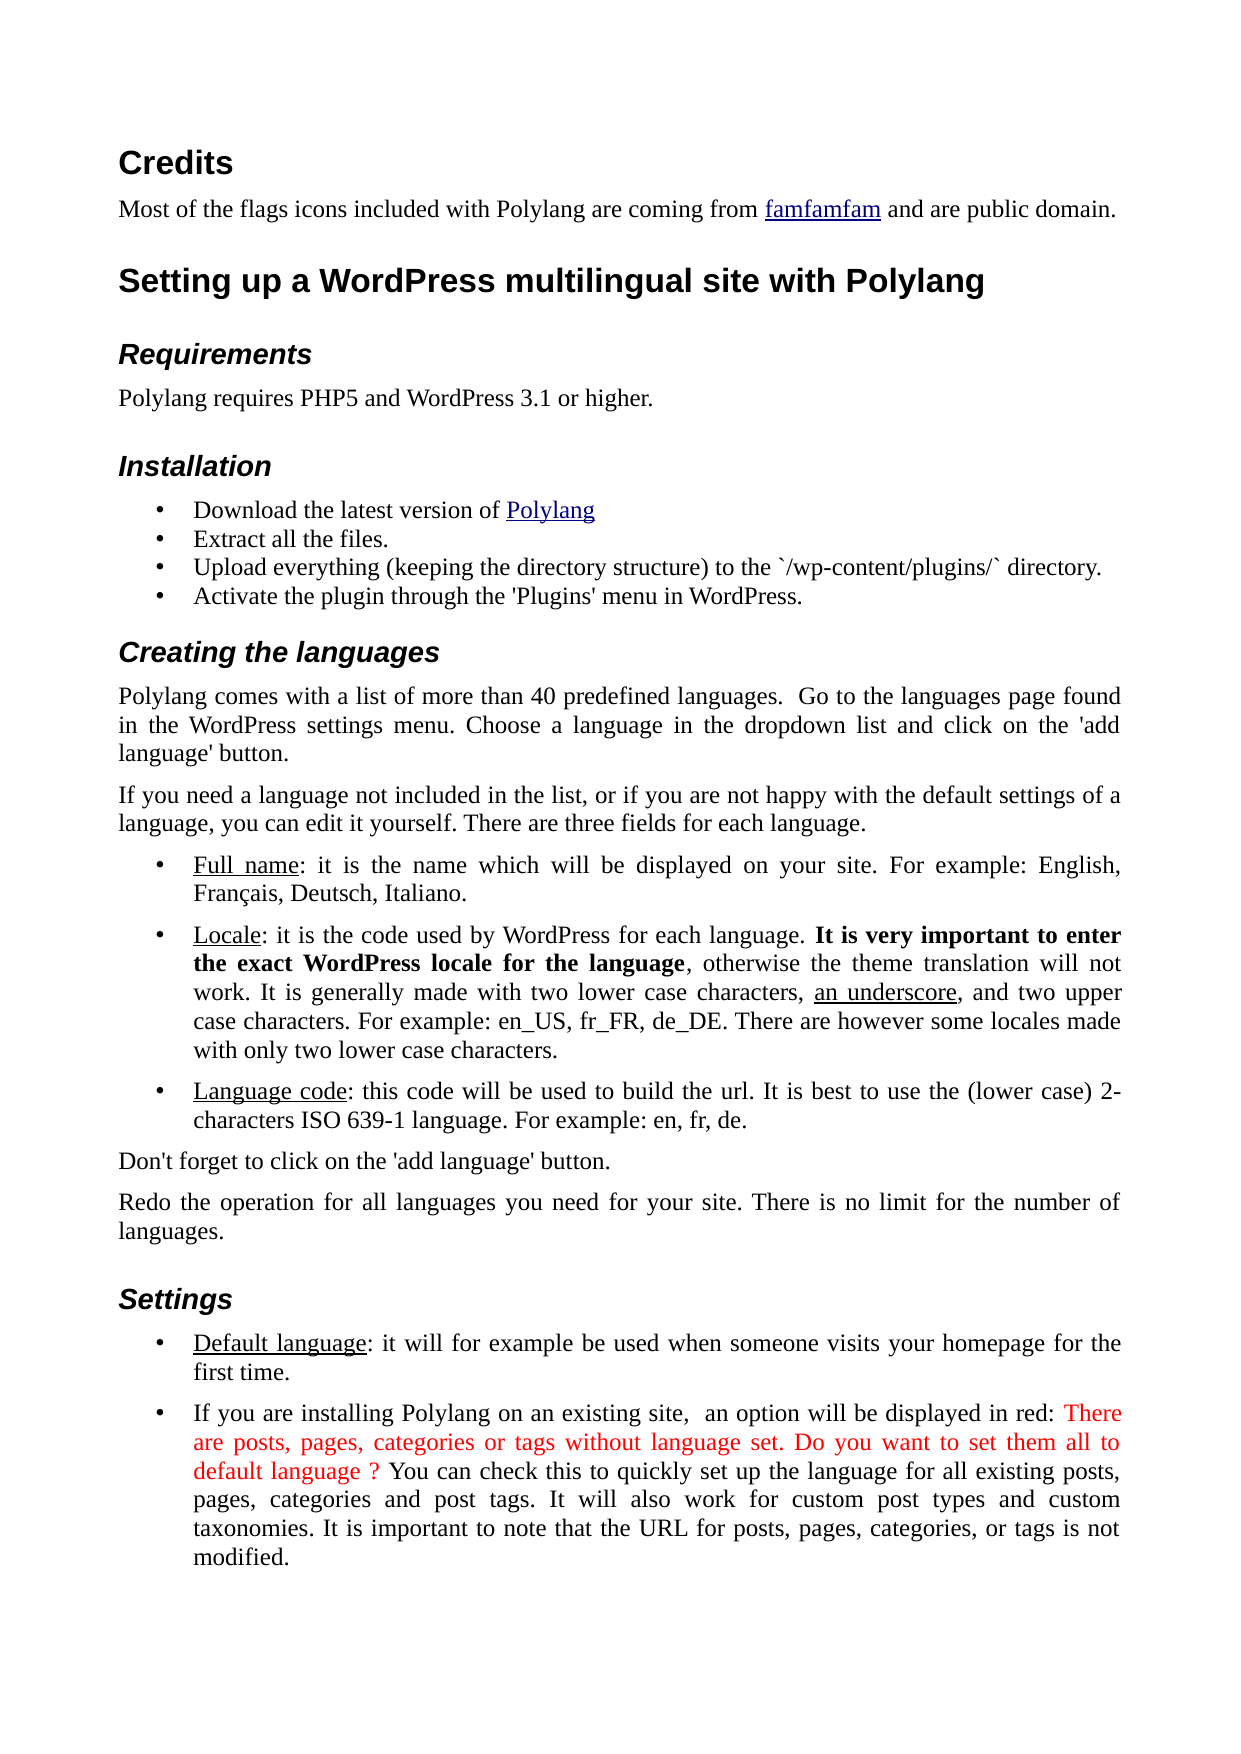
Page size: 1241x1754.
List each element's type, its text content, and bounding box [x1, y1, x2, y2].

subtitle Setting up a WordPress multilingual site with Polylang [118, 261, 1122, 299]
list Upload everything (keeping the directory structure) to the `/wp-content/plugins/` directory. [156, 552, 1122, 581]
list Download the latest version of Polylang [156, 495, 1122, 524]
list Locale: it is the code used by WordPress for each language. It is very important to enter the exact WordPress locale for the language, otherwise the theme translation will not work. It is generally made with two lower case characters, an underscore, and two upper case characters. For example: en_US, fr_FR, de_DE. There are however some locales made with only two lower case characters. [156, 920, 1122, 1063]
text Don't forget to click on the 'add language' button. [118, 1146, 1122, 1175]
text Polylang requires PHP5 and WordPress 3.1 or higher. [118, 383, 1122, 411]
subtitle Creating the languages [118, 635, 1122, 668]
list Default language: it will for example be used when someone visits your homepage for the first time. [156, 1328, 1122, 1386]
text Redo the operation for all languages you need for your site. There is no limit for the number of languages. [118, 1187, 1122, 1245]
subtitle Settings [118, 1282, 1122, 1316]
subtitle Installation [118, 449, 1122, 482]
text If you need a language not included in the list, or if you are not happy with the default settings of a language, you can edit it yourself. There are three fields for each language. [118, 780, 1122, 837]
subtitle Credits [118, 143, 1122, 182]
list Language code: this code will be used to build the url. It is best to use the (lower case) 2-characters ISO 639-1 language. For example: en, fr, de. [156, 1076, 1122, 1133]
subtitle Requirements [118, 337, 1122, 370]
list Extract all the files. [156, 524, 1122, 552]
text Most of the flags icons included with Polylang are coming from famfamfam and are public domain. [118, 194, 1122, 223]
list Activate the plugin through the 'Plugins' menu in WordPress. [156, 581, 1122, 610]
text Polylang comes with a list of more than 40 predefined languages. Go to the languages page found in the WordPress settings menu. Choose a language in the dropdown list and click on the 'add language' button. [118, 681, 1122, 767]
list If you are installing Polylang on an existing site, an option will be displayed in red: There are posts, pages, categories or tags without language set. Do you want to set them all to default language ? You can check this to quickly set up the language for all existing posts, pages, categories and post tags. It will also work for custom post types and custom taxonomies. It is important to note that the URL for posts, pages, categories, or tags is not modified. [156, 1398, 1122, 1571]
list Full name: it is the name which will be displayed on your site. For example: English, Français, Deutsch, Italiano. [156, 850, 1122, 907]
